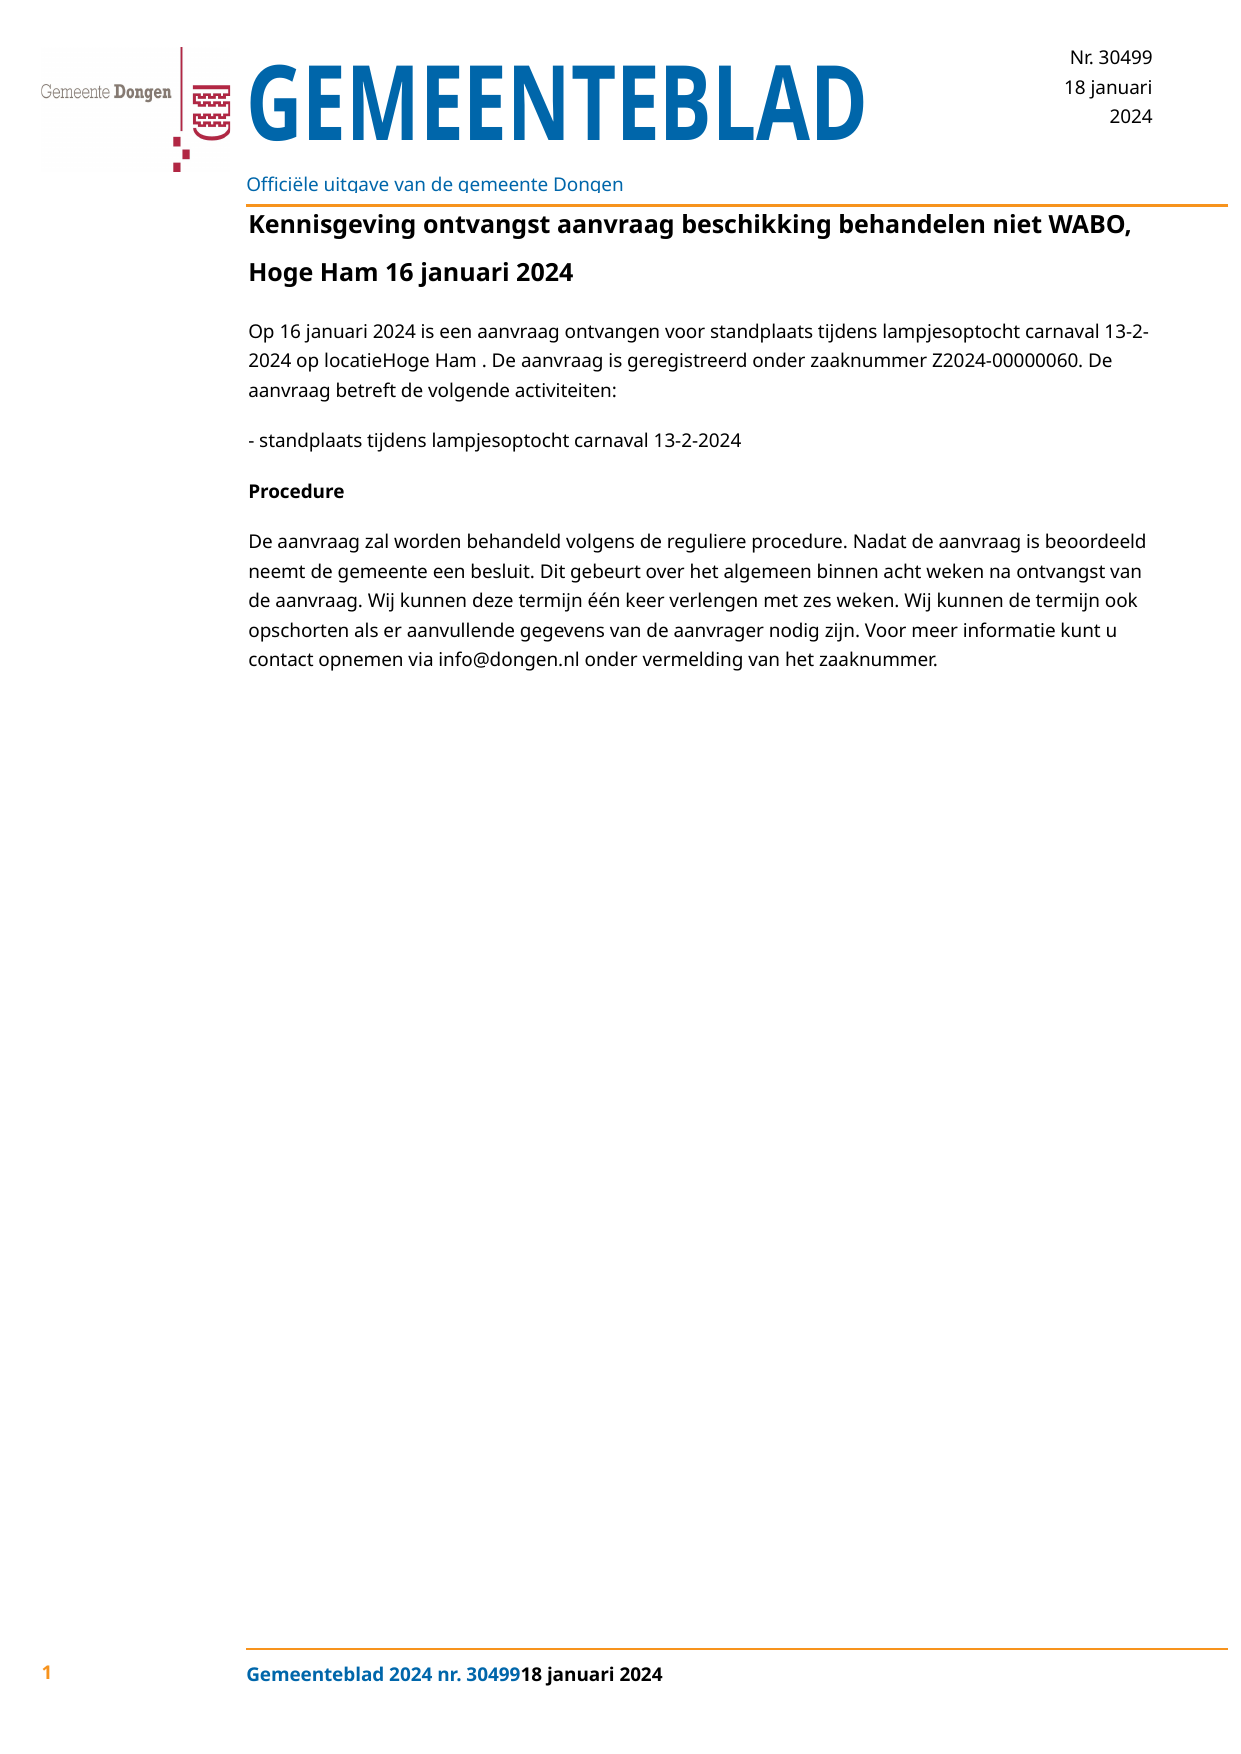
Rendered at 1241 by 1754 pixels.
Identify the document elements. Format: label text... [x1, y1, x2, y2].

text - standplaats tijdens lampjesoptocht carnaval 13-2-2024 [248, 427, 1152, 453]
picture [41, 47, 231, 172]
text Procedure [248, 478, 1152, 504]
text Kennisgeving ontvangst aanvraag beschikking behandelen niet WABO, Hoge Ham 16 januari 2024 [248, 207, 1152, 288]
text Op 16 januari 2024 is een aanvraag ontvangen voor standplaats tijdens lampjesoptocht carnaval 13-2-2024 op locatieHoge Ham . De aanvraag is geregistreerd onder zaaknummer Z2024-00000060. De aanvraag betreft de volgende activiteiten: [248, 318, 1152, 403]
text De aanvraag zal worden behandeld volgens de reguliere procedure. Nadat de aanvraag is beoordeeld neemt de gemeente een besluit. Dit gebeurt over het algemeen binnen acht weken na ontvangst van de aanvraag. Wij kunnen deze termijn één keer verlengen met zes weken. Wij kunnen de termijn ook opschorten als er aanvullende gegevens van de aanvrager nodig zijn. Voor meer informatie kunt u contact opnemen via info@dongen.nl onder vermelding van het zaaknummer. [248, 528, 1152, 672]
